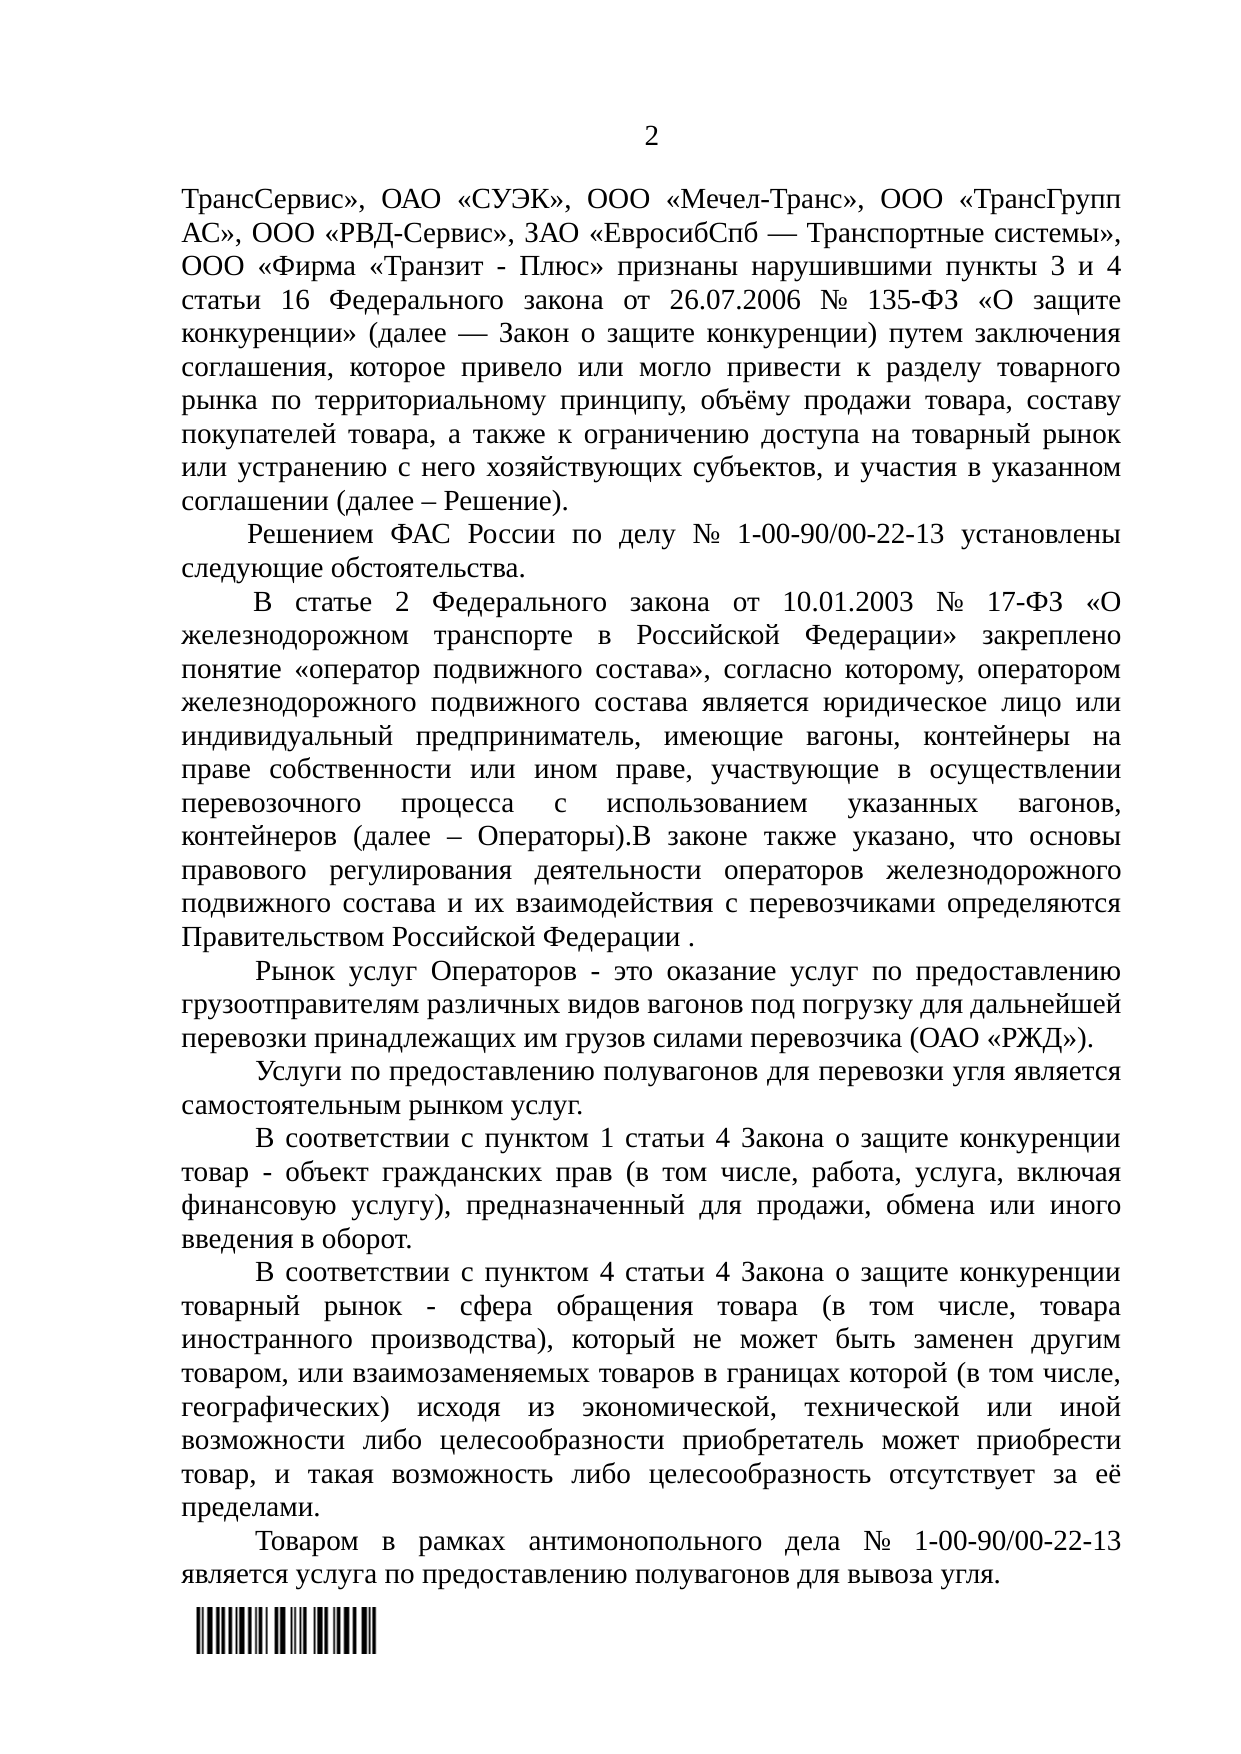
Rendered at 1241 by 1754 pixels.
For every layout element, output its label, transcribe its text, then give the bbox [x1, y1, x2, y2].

picture [181, 1607, 394, 1654]
text ТрансСервис», ОАО «СУЭК», ООО «Мечел-Транс», ООО «ТрансГрупп АС», ООО «РВД-Сервис», ЗАО «ЕвросибСпб — Транспортные системы», ООО «Фирма «Транзит - Плюс» признаны нарушившими пункты 3 и 4 статьи 16 Федерального закона от 26.07.2006 № 135-ФЗ «О защите конкуренции» (далее — Закон о защите конкуренции) путем заключения соглашения, которое привело или могло привести к разделу товарного рынка по территориальному принципу, объёму продажи товара, составу покупателей товара, а также к ограничению доступа на товарный рынок или устранению с него хозяйствующих субъектов, и участия в указанном соглашении (далее – Решение). [181, 181, 1122, 517]
text В соответствии с пунктом 4 статьи 4 Закона о защите конкуренции товарный рынок - сфера обращения товара (в том числе, товара иностранного производства), который не может быть заменен другим товаром, или взаимозаменяемых товаров в границах которой (в том числе, географических) исходя из экономической, технической или иной возможности либо целесообразности приобретатель может приобрести товар, и такая возможность либо целесообразность отсутствует за её пределами. [181, 1254, 1122, 1523]
text Товаром в рамках антимонопольного дела № 1-00-90/00-22-13 является услуга по предоставлению полувагонов для вывоза угля. [181, 1523, 1122, 1590]
text В статье 2 Федерального закона от 10.01.2003 № 17-ФЗ «О железнодорожном транспорте в Российской Федерации» закреплено понятие «оператор подвижного состава», согласно которому, оператором железнодорожного подвижного состава является юридическое лицо или индивидуальный предприниматель, имеющие вагоны, контейнеры на праве собственности или ином праве, участвующие в осуществлении перевозочного процесса с использованием указанных вагонов, контейнеров (далее – Операторы).В законе также указано, что основы правового регулирования деятельности операторов железнодорожного подвижного состава и их взаимодействия с перевозчиками определяются Правительством Российской Федерации . [181, 584, 1122, 953]
text В соответствии с пунктом 1 статьи 4 Закона о защите конкуренции товар - объект гражданских прав (в том числе, работа, услуга, включая финансовую услугу), предназначенный для продажи, обмена или иного введения в оборот. [181, 1120, 1122, 1254]
text Рынок услуг Операторов - это оказание услуг по предоставлению грузоотправителям различных видов вагонов под погрузку для дальнейшей перевозки принадлежащих им грузов силами перевозчика (ОАО «РЖД»). [181, 953, 1122, 1053]
text Решением ФАС России по делу № 1-00-90/00-22-13 установлены следующие обстоятельства. [181, 517, 1122, 584]
text Услуги по предоставлению полувагонов для перевозки угля является самостоятельным рынком услуг. [181, 1053, 1122, 1120]
